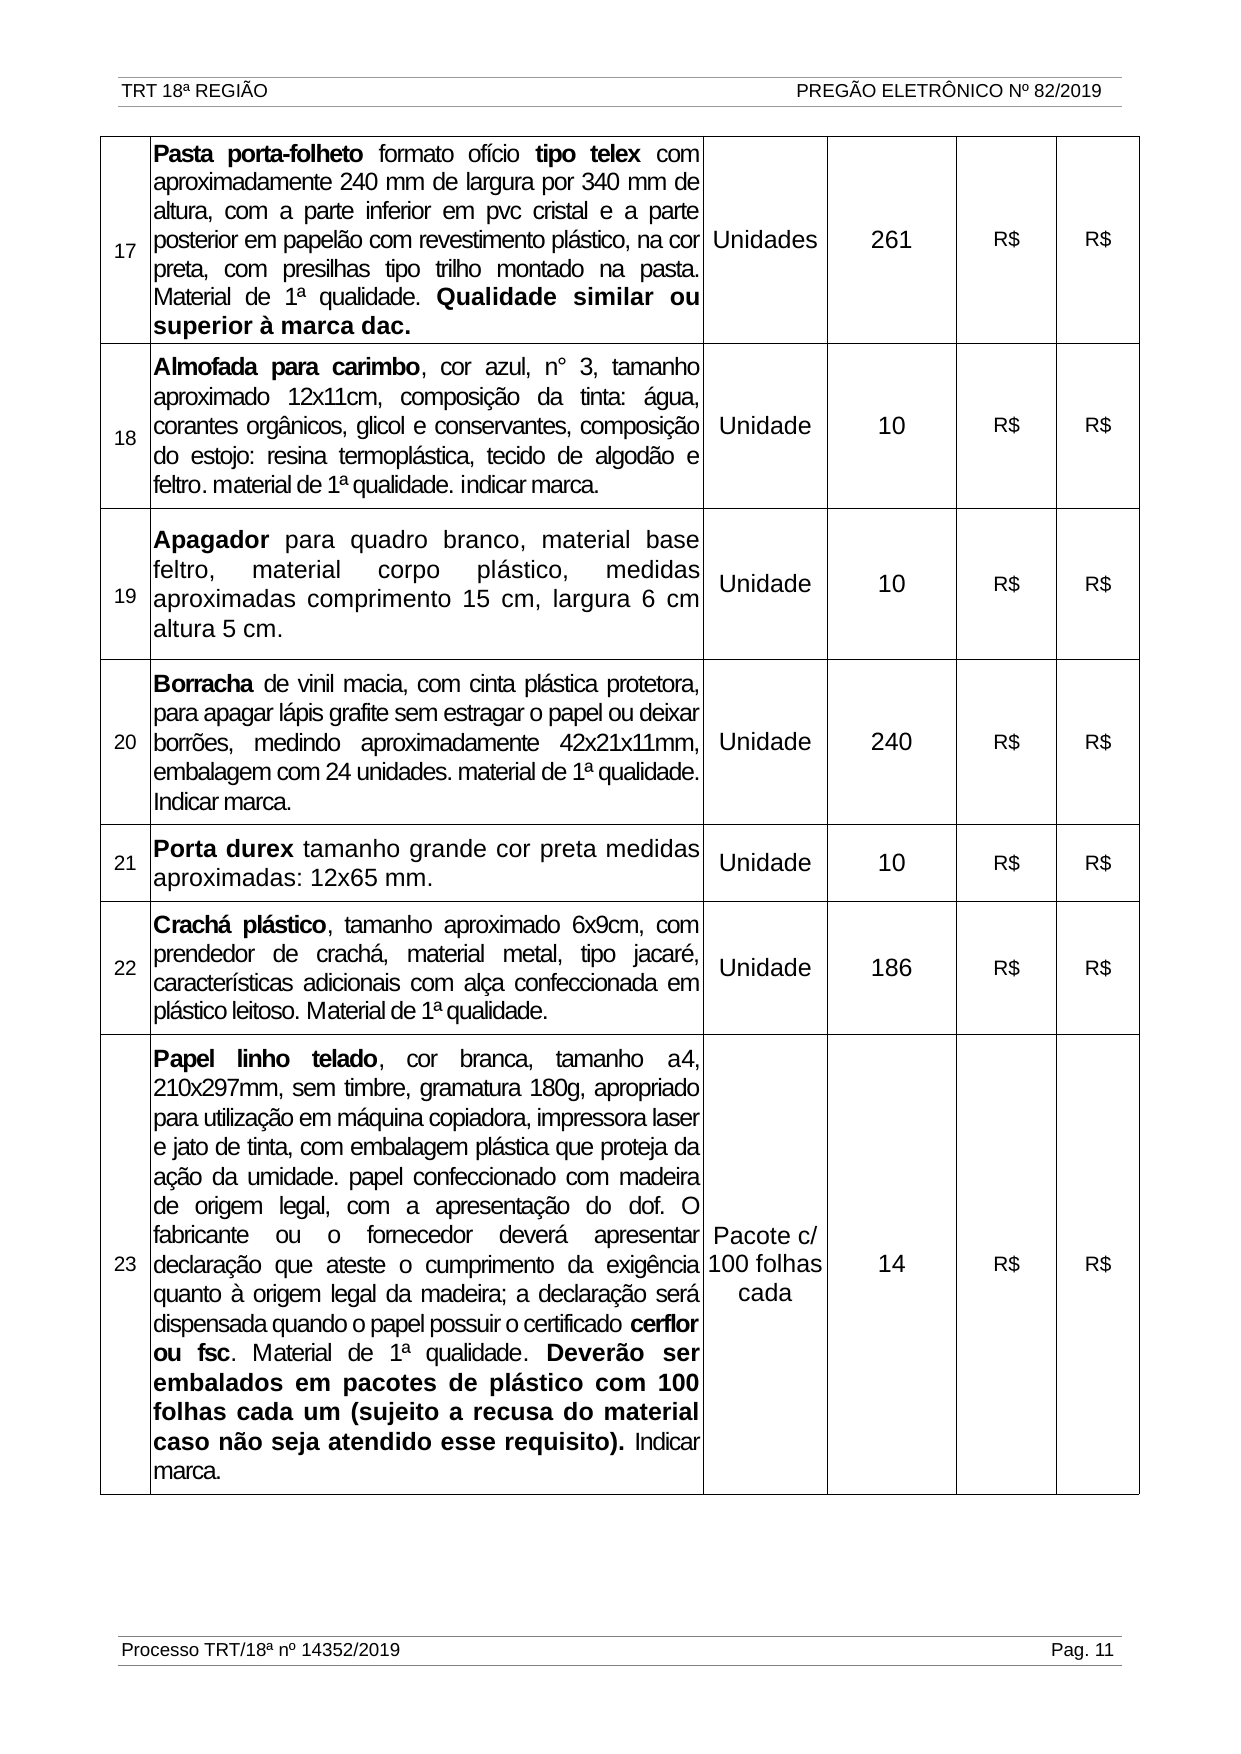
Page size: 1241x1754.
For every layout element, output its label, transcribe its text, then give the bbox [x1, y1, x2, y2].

table_cell R$ [957, 137, 1056, 343]
table_cell Porta durex tamanho grande cor preta medidas aproximadas: 12x65 mm. [151, 825, 703, 901]
table_cell 240 [828, 660, 956, 824]
table_cell Unidades [704, 137, 827, 343]
table_cell R$ [1057, 660, 1139, 824]
table_cell R$ [1057, 509, 1139, 659]
table_cell Apagador para quadro branco, material base feltro, material corpo plástico, medidas aproximadas comprimento 15 cm, largura 6 cm altura 5 cm. [151, 509, 703, 659]
table_cell Unidade [704, 344, 827, 508]
table_cell Borracha de vinil macia, com cinta plástica protetora, para apagar lápis grafite sem estragar o papel ou deixar borrões, medindo aproximadamente 42x21x11mm, embalagem com 24 unidades. Material de 1ª qualidade. Indicar marca. [151, 660, 703, 824]
table_cell R$ [957, 509, 1056, 659]
table_cell Papel linho telado, cor branca, tamanho a4, 210x297mm, sem timbre, gramatura 180g, apropriado para utilização em máquina copiadora, impressora laser e jato de tinta, com embalagem plástica que proteja da ação da umidade. Papel confeccionado com madeira de origem legal, com a apresentação do dof. O fabricante ou o fornecedor deverá apresentar declaração que ateste o cumprimento da exigência quanto à origem legal da madeira; a declaração será dispensada quando o papel possuir o certificado cerflor ou fsc. Material de 1ª qualidade. Deverão ser embalados em pacotes de plástico com 100 folhas cada um (sujeito a recusa do material caso não seja atendido esse requisito). Indicar marca. [151, 1035, 703, 1494]
table_cell 10 [828, 509, 956, 659]
table_cell 261 [828, 137, 956, 343]
table_cell Unidade [704, 660, 827, 824]
table_cell Unidade [704, 825, 827, 901]
table_cell R$ [957, 902, 1056, 1034]
table_cell Crachá plástico, tamanho aproximado 6x9cm, com prendedor de crachá, material metal, tipo jacaré, características adicionais com alça confeccionada em plástico leitoso. Material de 1ª qualidade. [151, 902, 703, 1034]
table_cell R$ [957, 1035, 1056, 1494]
table_cell R$ [1057, 344, 1139, 508]
table_cell R$ [1057, 137, 1139, 343]
table_cell R$ [1057, 825, 1139, 901]
table_cell 19 [101, 509, 150, 659]
table_cell 18 [101, 344, 150, 508]
table_cell 17 [101, 137, 150, 343]
table_cell Pacote c/ 100 folhas cada [704, 1035, 827, 1494]
table_cell 10 [828, 825, 956, 901]
table_cell 20 [101, 660, 150, 824]
table_cell Pasta porta-folheto formato ofício tipo telex com aproximadamente 240 mm de largura por 340 mm de altura, com a parte inferior em pvc cristal e a parte posterior em papelão com revestimento plástico, na cor preta, com presilhas tipo trilho montado na pasta. Material de 1ª qualidade. Qualidade similar ou superior à marca dac. [151, 137, 703, 343]
table_cell R$ [957, 825, 1056, 901]
table_cell R$ [1057, 902, 1139, 1034]
table_cell 22 [101, 902, 150, 1034]
table_cell 23 [101, 1035, 150, 1494]
table_cell 186 [828, 902, 956, 1034]
table_cell R$ [957, 660, 1056, 824]
table_cell Almofada para carimbo, cor azul, n° 3, tamanho aproximado 12x11cm, composição da tinta: água, corantes orgânicos, glicol e conservantes, composição do estojo: resina termoplástica, tecido de algodão e feltro. material de 1ª qualidade. indicar marca. [151, 344, 703, 508]
table_cell R$ [957, 344, 1056, 508]
table_cell Unidade [704, 902, 827, 1034]
table_cell Unidade [704, 509, 827, 659]
table_cell 10 [828, 344, 956, 508]
table_cell R$ [1057, 1035, 1139, 1494]
table_cell 14 [828, 1035, 956, 1494]
table_cell 21 [101, 825, 150, 901]
